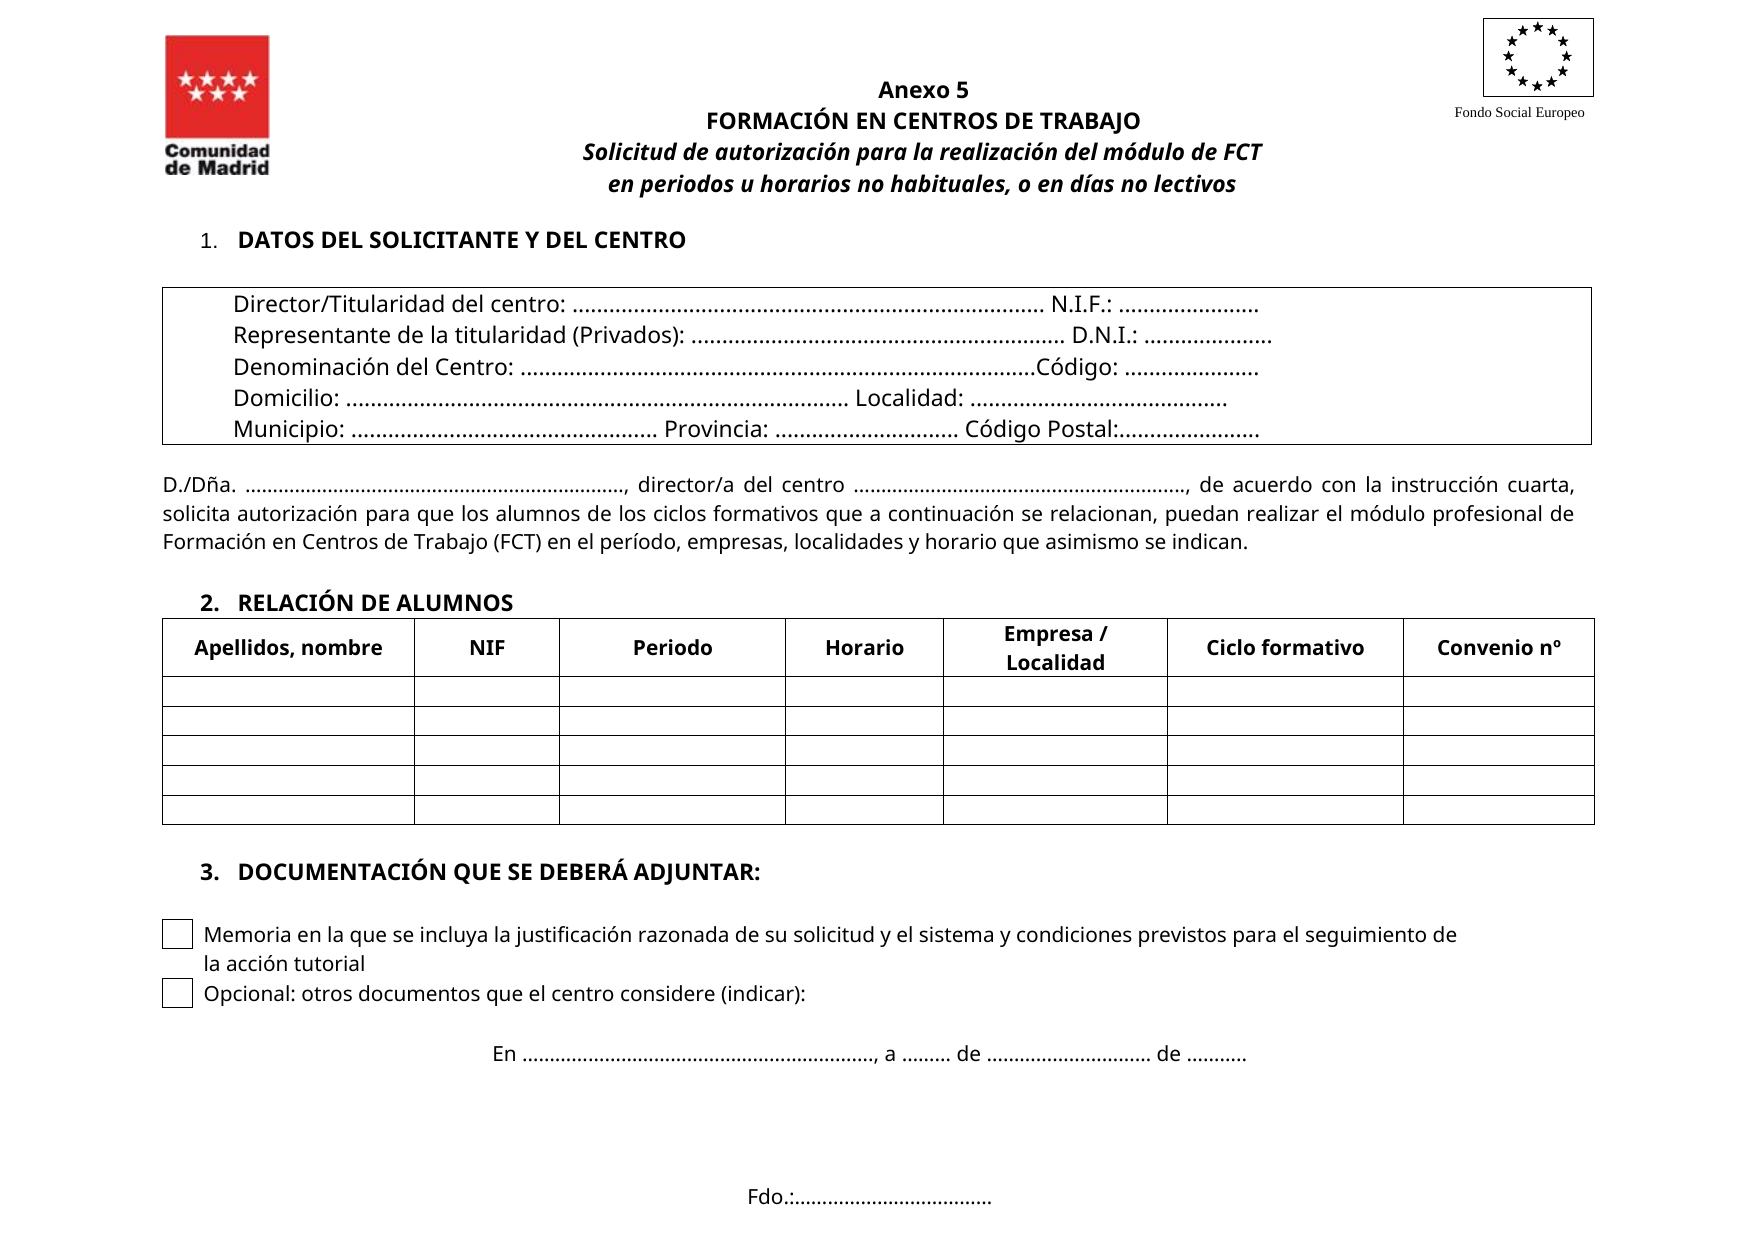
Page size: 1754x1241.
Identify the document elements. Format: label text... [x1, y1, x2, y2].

table_cell [786, 766, 943, 794]
table_cell la acción tutorial [192, 948, 1591, 978]
table_header NIF [415, 619, 559, 676]
table_cell [944, 766, 1167, 794]
table_cell [560, 677, 785, 706]
table_cell [1168, 796, 1403, 824]
table_cell [415, 677, 559, 706]
text Anexo 5 [270, 74, 1577, 105]
table_header Ciclo formativo [1168, 619, 1403, 676]
list RELACIÓN DE ALUMNOS [200, 587, 1577, 618]
table_cell [560, 736, 785, 765]
text En ………………………………………………………., a ……… de ………………………… de ……….. [162, 1039, 1577, 1068]
table_cell [1404, 796, 1594, 824]
table_cell [1404, 707, 1594, 735]
table_cell [786, 707, 943, 735]
table_cell [1404, 736, 1594, 765]
table_cell [786, 677, 943, 706]
table_cell [1168, 736, 1403, 765]
table_cell [786, 736, 943, 765]
table_cell [944, 736, 1167, 765]
table_cell [560, 796, 785, 824]
table_cell [415, 707, 559, 735]
subtitle Solicitud de autorización para la realización del módulo de FCT en periodos u horarios no habituales, o en días no lectivos [162, 136, 1577, 199]
table_header Convenio nº [1404, 619, 1594, 676]
table_header Periodo [560, 619, 785, 676]
table_header Apellidos, nombre [163, 619, 414, 676]
table_cell [560, 707, 785, 735]
table_cell [944, 707, 1167, 735]
table_cell [1168, 677, 1403, 706]
table_cell Opcional: otros documentos que el centro considere (indicar): [193, 978, 1591, 1007]
table_cell [163, 979, 192, 1007]
table_cell [1168, 707, 1403, 735]
picture [164, 35, 270, 175]
text Fdo.:……………………………… [162, 1182, 1577, 1210]
table_header Empresa / Localidad [944, 619, 1167, 676]
table_cell [163, 736, 414, 765]
table_cell [163, 677, 414, 706]
table_cell [415, 796, 559, 824]
table_cell [415, 766, 559, 794]
table_cell [163, 707, 414, 735]
table_cell [786, 796, 943, 824]
list DATOS DEL SOLICITANTE Y DEL CENTRO [200, 224, 1577, 256]
table_cell [944, 796, 1167, 824]
table_cell [415, 736, 559, 765]
table_cell [1404, 677, 1594, 706]
table_cell [560, 766, 785, 794]
table_header [163, 920, 192, 948]
table_header Memoria en la que se incluya la justificación razonada de su solicitud y el sistema y condiciones previstos para el seguimiento de [193, 919, 1591, 948]
text D./Dña. ……………………………………………………………, director/a del centro ………………………….............................., de acuerdo con la instrucción cuarta, solicita autorización para que los alumnos de los ciclos formativos que a continuación se relacionan, puedan realizar el módulo profesional de Formación en Centros de Trabajo (FCT) en el período, empresas, localidades y horario que asimismo se indican. [162, 470, 1577, 556]
subtitle FORMACIÓN EN CENTROS DE TRABAJO [270, 105, 1577, 136]
table_cell [163, 796, 414, 824]
table_cell [1168, 766, 1403, 794]
table_cell [944, 677, 1167, 706]
table_header Horario [786, 619, 943, 676]
table_cell [1404, 766, 1594, 794]
table_cell [163, 766, 414, 794]
list DOCUMENTACIÓN QUE SE DEBERÁ ADJUNTAR: [200, 856, 1577, 888]
table_cell [163, 949, 192, 978]
table_header Director/Titularidad del centro: ............................................................................. N.I.F.: ....................... Representante de la titularidad (Privados): ............................................................. D.N.I.: ….................. Denominación del Centro: ....................................................................................Código: ...................... Domicilio: .................................................................................. Localidad: .......................................... Municipio: .................................................. Provincia: .............................. Código Postal:....................... [163, 288, 1591, 444]
